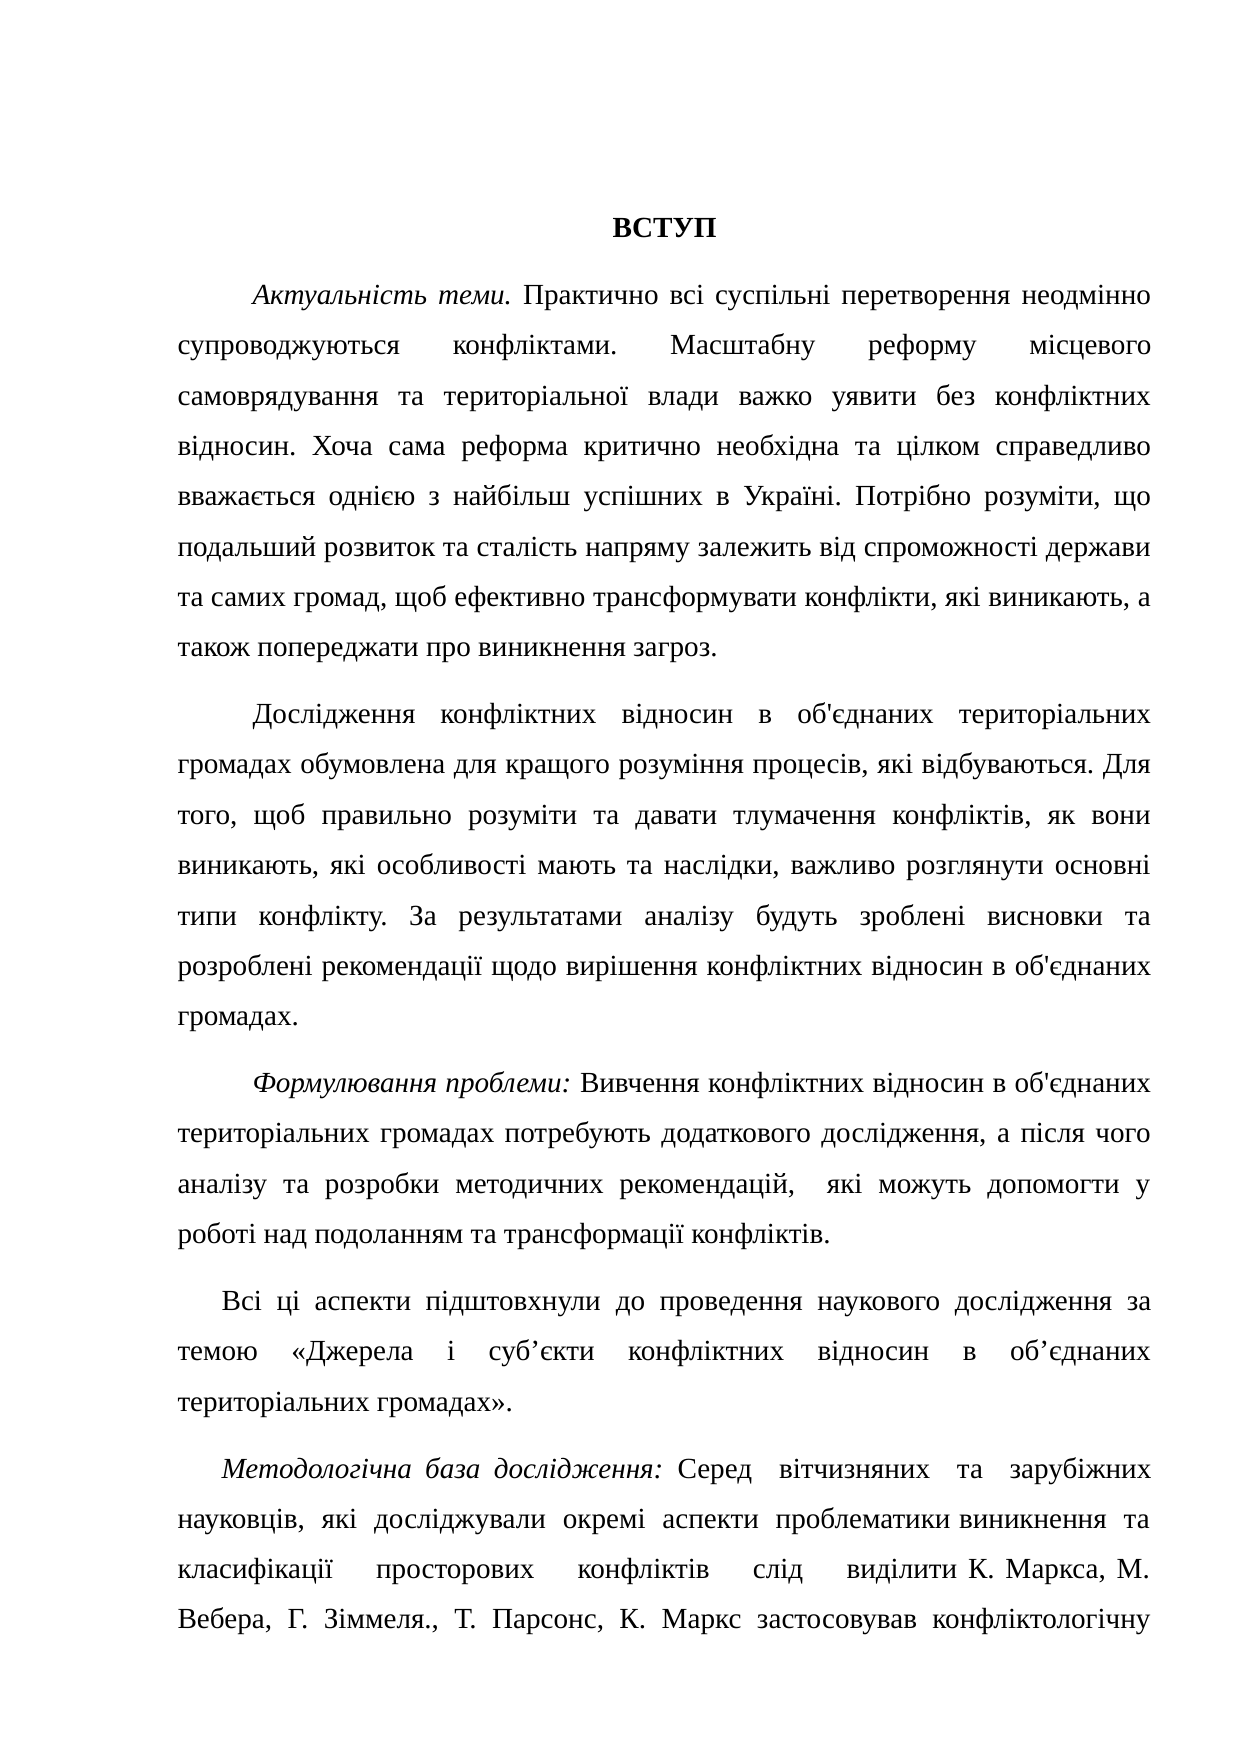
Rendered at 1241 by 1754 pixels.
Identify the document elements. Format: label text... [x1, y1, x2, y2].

text Всі ці аспекти підштовхнули до проведення наукового дослідження за темою «Джерела і суб’єкти конфліктних відносин в об’єднаних територіальних громадах». [177, 1283, 1152, 1417]
text ВСТУП [177, 210, 1152, 244]
text Актуальність теми. Практично всі суспільні перетворення неодмінно супроводжуються конфліктами. Масштабну реформу місцевого самоврядування та територіальної влади важко уявити без конфліктних відносин. Хоча сама реформа критично необхідна та цілком справедливо вважається однією з найбільш успішних в Україні. Потрібно розуміти, що подальший розвиток та сталість напряму залежить від спроможності держави та самих громад, щоб ефективно трансформувати конфлікти, які виникають, а також попереджати про виникнення загроз. [177, 277, 1152, 663]
text Методологічна база дослідження: Серед вітчизняних та зарубіжних науковців, які досліджували окремі аспекти проблематики виникнення та класифікації просторових конфліктів слід виділити К. Маркса, М. Вебера, Г. Зіммеля., Т. Парсонс, К. Маркс застосовував конфліктологічну [177, 1451, 1152, 1635]
text Дослідження конфліктних відносин в об'єднаних територіальних громадах обумовлена для кращого розуміння процесів, які відбуваються. Для того, щоб правильно розуміти та давати тлумачення конфліктів, як вони виникають, які особливості мають та наслідки, важливо розглянути основні типи конфлікту. За результатами аналізу будуть зроблені висновки та розроблені рекомендації щодо вирішення конфліктних відносин в об'єднаних громадах. [177, 696, 1152, 1032]
text Формулювання проблеми: Вивчення конфліктних відносин в об'єднаних територіальних громадах потребують додаткового дослідження, а після чого аналізу та розробки методичних рекомендацій, які можуть допомогти у роботі над подоланням та трансформації конфліктів. [177, 1065, 1152, 1250]
